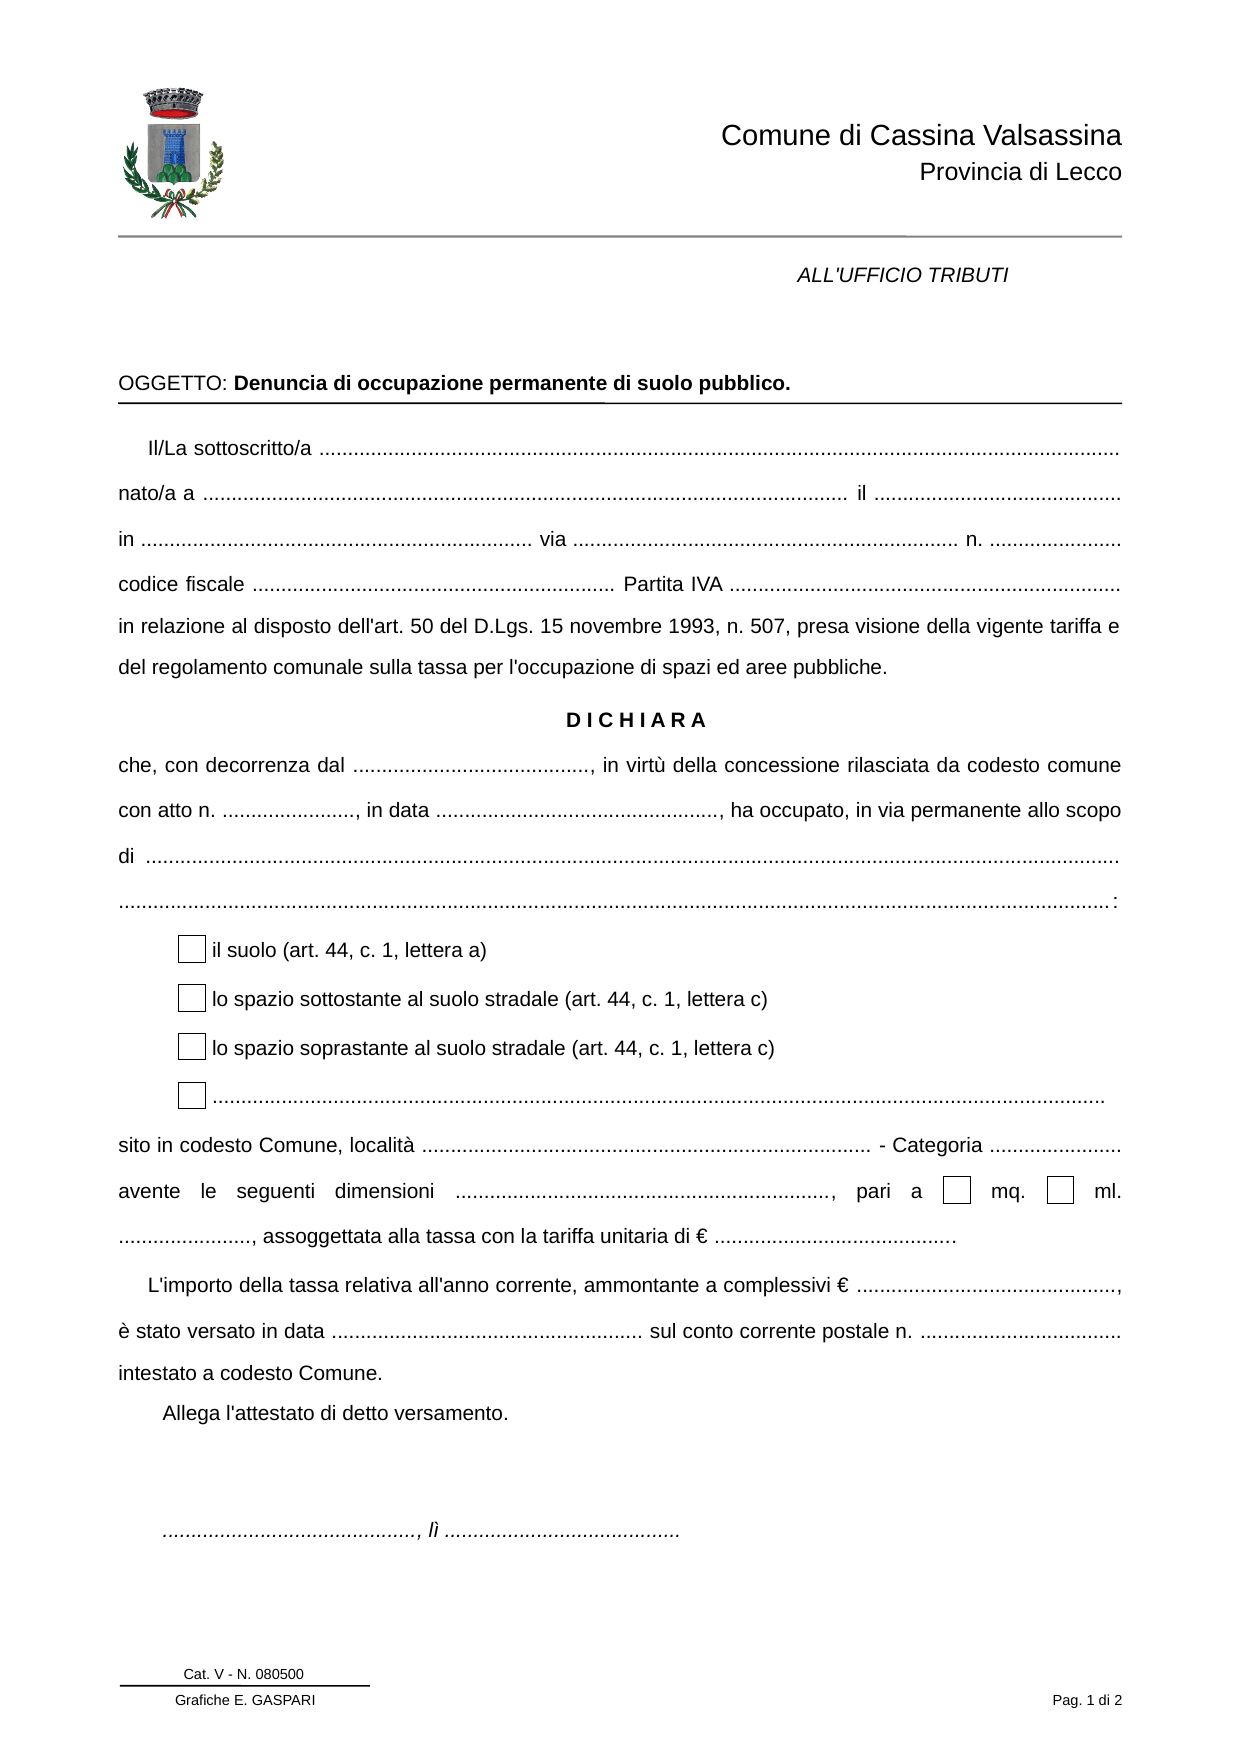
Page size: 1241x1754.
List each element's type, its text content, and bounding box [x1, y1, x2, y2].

text OGGETTO: Denuncia di occupazione permanente di suolo pubblico. [118, 371, 1122, 395]
text sito in codesto Comune, località .............................................................................. - Categoria ....................... avente le seguenti dimensioni ................................................................., pari a mq. ml. ......................., assoggettata alla tassa con la tariffa unitaria di € .......................................... [118, 1129, 1122, 1249]
text ............................................, lì ......................................... [162, 1514, 1122, 1542]
text il suolo (art. 44, c. 1, lettera a) [177, 934, 1122, 963]
text Provincia di Lecco [224, 157, 1122, 185]
text Comune di Cassina Valsassina [224, 118, 1122, 152]
text lo spazio soprastante al suolo stradale (art. 44, c. 1, lettera c) [177, 1032, 944, 1061]
picture [122, 87, 224, 219]
subtitle ALL'UFFICIO TRIBUTI [797, 263, 1122, 287]
text ........................................................................................................................................................... [118, 1081, 1122, 1109]
text che, con decorrenza dal ........................................., in virtù della concessione rilasciata da codesto comune con atto n. ......................., in data ................................................., ha occupato, in via permanente allo scopo di ......................................................................................................................................................................... ............................................................................................................................................................................: [118, 749, 1122, 914]
text Allega l'attestato di detto versamento. [162, 1401, 1122, 1425]
text Il/La sottoscritto/a ........................................................................................................................................... nato/a a ................................................................................................................ il ........................................... in .................................................................... via ................................................................... n. ....................... codice fiscale ............................................................... Partita IVA .................................................................... in relazione al disposto dell'art. 50 del D.Lgs. 15 novembre 1993, n. 507, presa visione della vigente tariffa e del regolamento comunale sulla tassa per l'occupazione di spazi ed aree pubbliche. [118, 432, 1122, 679]
text lo spazio sottostante al suolo stradale (art. 44, c. 1, lettera c) [177, 983, 944, 1012]
text D I C H I A R A [566, 708, 1122, 732]
text L'importo della tassa relativa all'anno corrente, ammontante a complessivi € ............................................., è stato versato in data ...................................................... sul conto corrente postale n. ................................... intestato a codesto Comune. [118, 1269, 1122, 1384]
